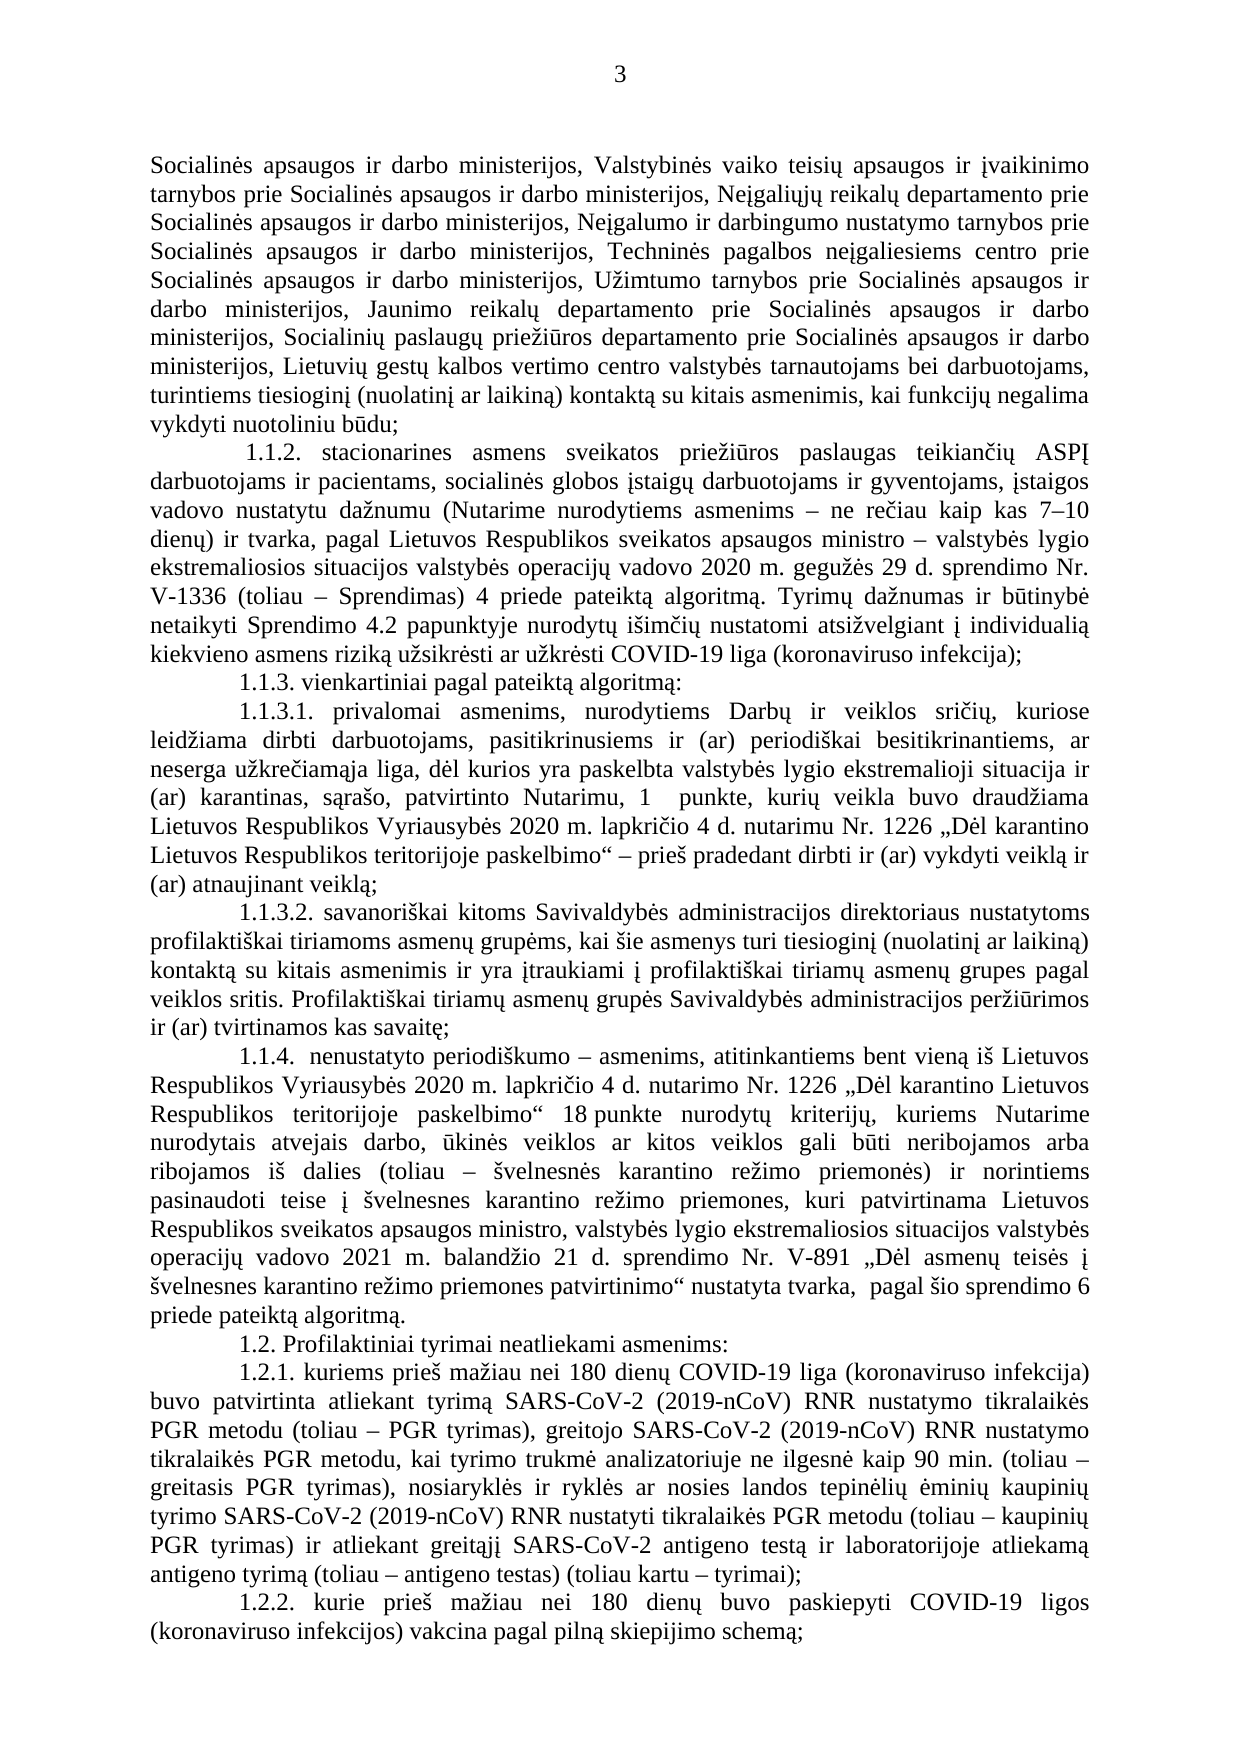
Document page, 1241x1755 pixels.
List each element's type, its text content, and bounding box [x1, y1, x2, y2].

text 1.1.4. nenustatyto periodiškumo – asmenims, atitinkantiems bent vieną iš Lietuvos Respublikos Vyriausybės 2020 m. lapkričio 4 d. nutarimo Nr. 1226 „Dėl karantino Lietuvos Respublikos teritorijoje paskelbimo“ 18 punkte nurodytų kriterijų, kuriems Nutarime nurodytais atvejais darbo, ūkinės veiklos ar kitos veiklos gali būti neribojamos arba ribojamos iš dalies (toliau – švelnesnės karantino režimo priemonės) ir norintiems pasinaudoti teise į švelnesnes karantino režimo priemones, kuri patvirtinama Lietuvos Respublikos sveikatos apsaugos ministro, valstybės lygio ekstremaliosios situacijos valstybės operacijų vadovo 2021 m. balandžio 21 d. sprendimo Nr. V-891 „Dėl asmenų teisės į švelnesnes karantino režimo priemones patvirtinimo“ nustatyta tvarka, pagal šio sprendimo 6 priede pateiktą algoritmą. [150, 1041, 1090, 1329]
text 1.1.3.1. privalomai asmenims, nurodytiems Darbų ir veiklos sričių, kuriose leidžiama dirbti darbuotojams, pasitikrinusiems ir (ar) periodiškai besitikrinantiems, ar neserga užkrečiamąja liga, dėl kurios yra paskelbta valstybės lygio ekstremalioji situacija ir (ar) karantinas, sąrašo, patvirtinto Nutarimu, 1 punkte, kurių veikla buvo draudžiama Lietuvos Respublikos Vyriausybės 2020 m. lapkričio 4 d. nutarimu Nr. 1226 „Dėl karantino Lietuvos Respublikos teritorijoje paskelbimo“ – prieš pradedant dirbti ir (ar) vykdyti veiklą ir (ar) atnaujinant veiklą; [150, 696, 1090, 897]
text Socialinės apsaugos ir darbo ministerijos, Valstybinės vaiko teisių apsaugos ir įvaikinimo tarnybos prie Socialinės apsaugos ir darbo ministerijos, Neįgaliųjų reikalų departamento prie Socialinės apsaugos ir darbo ministerijos, Neįgalumo ir darbingumo nustatymo tarnybos prie Socialinės apsaugos ir darbo ministerijos, Techninės pagalbos neįgaliesiems centro prie Socialinės apsaugos ir darbo ministerijos, Užimtumo tarnybos prie Socialinės apsaugos ir darbo ministerijos, Jaunimo reikalų departamento prie Socialinės apsaugos ir darbo ministerijos, Socialinių paslaugų priežiūros departamento prie Socialinės apsaugos ir darbo ministerijos, Lietuvių gestų kalbos vertimo centro valstybės tarnautojams bei darbuotojams, turintiems tiesioginį (nuolatinį ar laikiną) kontaktą su kitais asmenimis, kai funkcijų negalima vykdyti nuotoliniu būdu; [150, 150, 1090, 437]
text 1.1.2. stacionarines asmens sveikatos priežiūros paslaugas teikiančių ASPĮ darbuotojams ir pacientams, socialinės globos įstaigų darbuotojams ir gyventojams, įstaigos vadovo nustatytu dažnumu (Nutarime nurodytiems asmenims – ne rečiau kaip kas 7–10 dienų) ir tvarka, pagal Lietuvos Respublikos sveikatos apsaugos ministro – valstybės lygio ekstremaliosios situacijos valstybės operacijų vadovo 2020 m. gegužės 29 d. sprendimo Nr. V-1336 (toliau – Sprendimas) 4 priede pateiktą algoritmą. Tyrimų dažnumas ir būtinybė netaikyti Sprendimo 4.2 papunktyje nurodytų išimčių nustatomi atsižvelgiant į individualią kiekvieno asmens riziką užsikrėsti ar užkrėsti COVID-19 liga (koronaviruso infekcija); [150, 437, 1090, 667]
text 1.2. Profilaktiniai tyrimai neatliekami asmenims: [150, 1329, 1090, 1357]
text 1.2.1. kuriems prieš mažiau nei 180 dienų COVID-19 liga (koronaviruso infekcija) buvo patvirtinta atliekant tyrimą SARS-CoV-2 (2019-nCoV) RNR nustatymo tikralaikės PGR metodu (toliau – PGR tyrimas), greitojo SARS-CoV-2 (2019-nCoV) RNR nustatymo tikralaikės PGR metodu, kai tyrimo trukmė analizatoriuje ne ilgesnė kaip 90 min. (toliau – greitasis PGR tyrimas), nosiaryklės ir ryklės ar nosies landos tepinėlių ėminių kaupinių tyrimo SARS-CoV-2 (2019-nCoV) RNR nustatyti tikralaikės PGR metodu (toliau – kaupinių PGR tyrimas) ir atliekant greitąjį SARS-CoV-2 antigeno testą ir laboratorijoje atliekamą antigeno tyrimą (toliau – antigeno testas) (toliau kartu – tyrimai); [150, 1357, 1090, 1587]
text 1.1.3. vienkartiniai pagal pateiktą algoritmą: [150, 667, 1090, 696]
text 1.2.2. kurie prieš mažiau nei 180 dienų buvo paskiepyti COVID-19 ligos (koronaviruso infekcijos) vakcina pagal pilną skiepijimo schemą; [150, 1587, 1090, 1645]
text 1.1.3.2. savanoriškai kitoms Savivaldybės administracijos direktoriaus nustatytoms profilaktiškai tiriamoms asmenų grupėms, kai šie asmenys turi tiesioginį (nuolatinį ar laikiną) kontaktą su kitais asmenimis ir yra įtraukiami į profilaktiškai tiriamų asmenų grupes pagal veiklos sritis. Profilaktiškai tiriamų asmenų grupės Savivaldybės administracijos peržiūrimos ir (ar) tvirtinamos kas savaitę; [150, 897, 1090, 1041]
